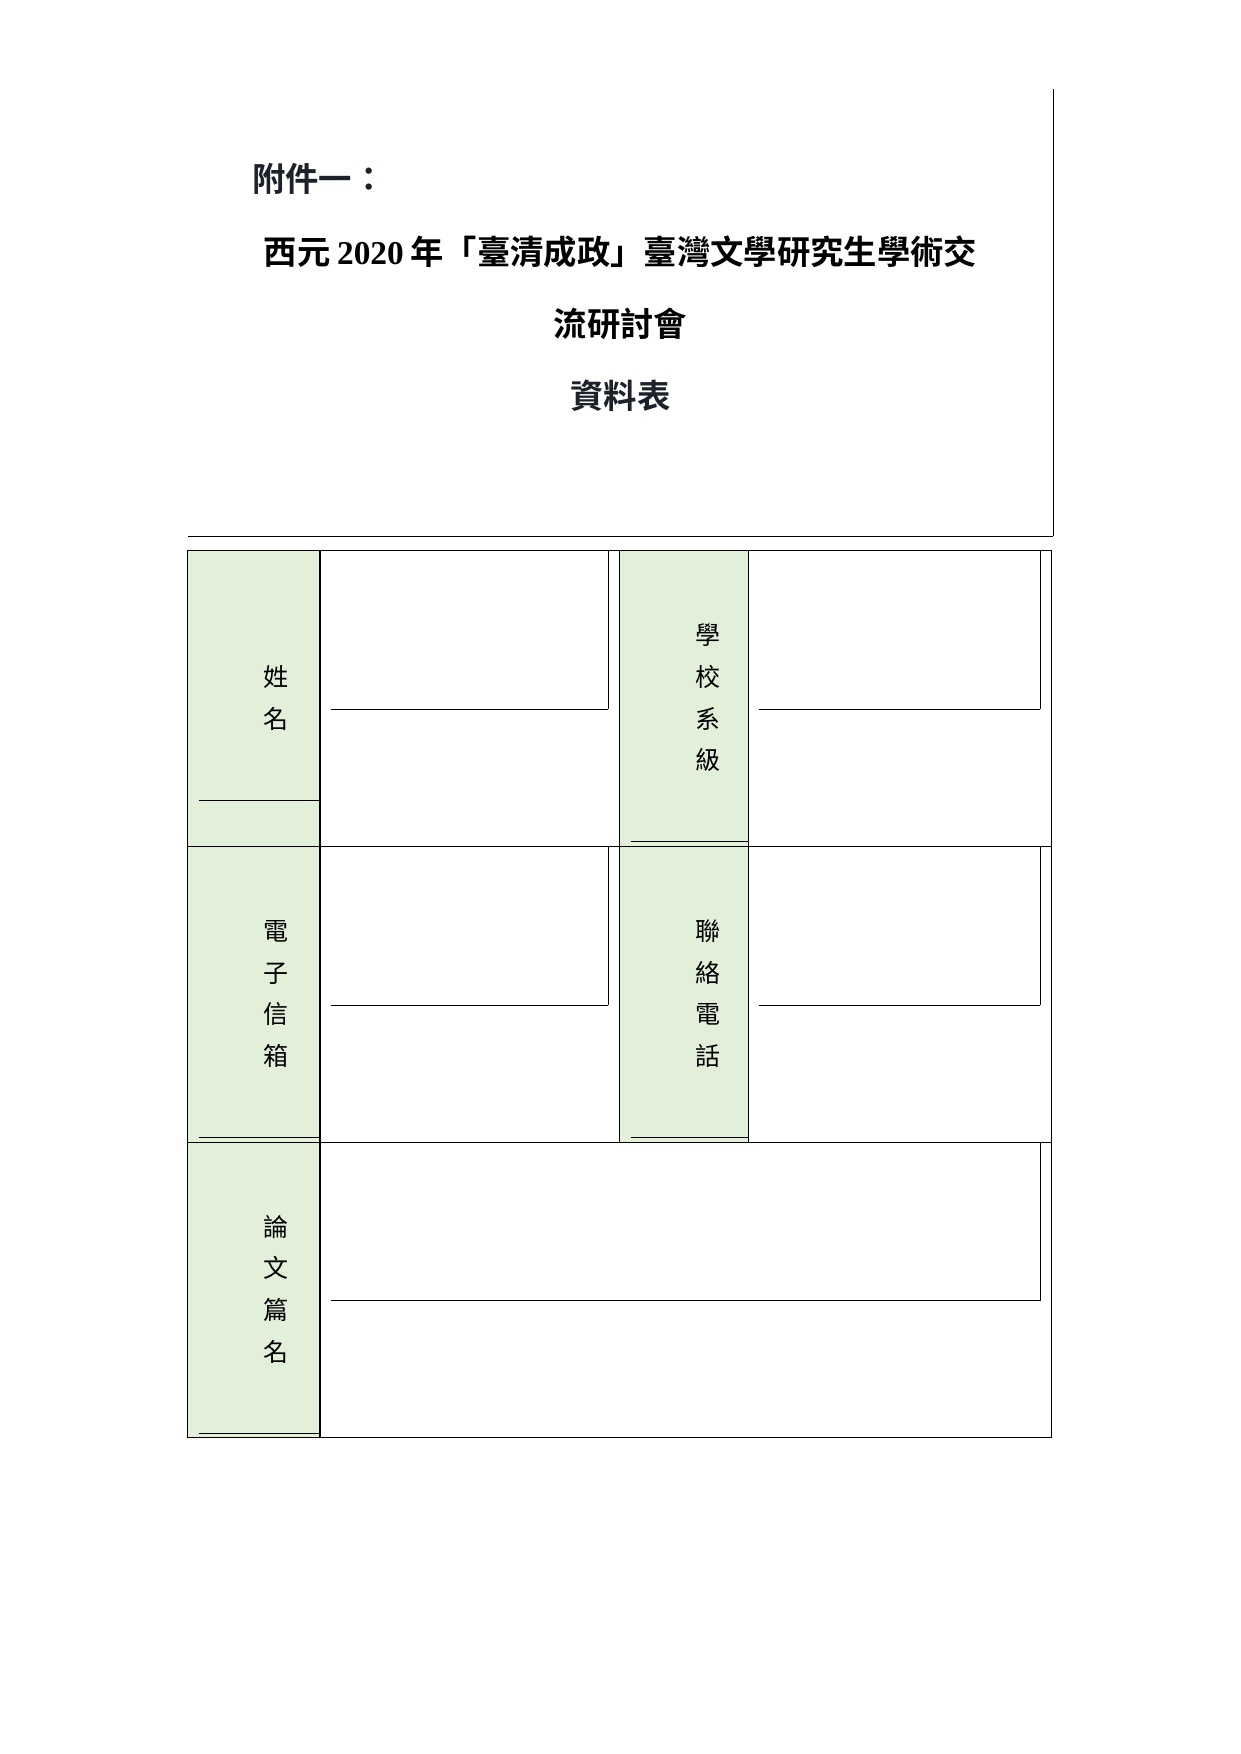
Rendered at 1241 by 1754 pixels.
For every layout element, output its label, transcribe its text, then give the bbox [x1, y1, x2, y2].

table_header [749, 551, 1051, 846]
table_cell 論文篇名 [188, 1143, 319, 1437]
text 資料表 [187, 306, 1053, 418]
table_header [321, 551, 619, 846]
table_cell 聯絡電話 [620, 847, 748, 1142]
table_cell [321, 847, 619, 1142]
table_header 學校系級 [620, 551, 748, 846]
table_header 姓名 [188, 551, 319, 846]
table_cell 電子信箱 [188, 847, 319, 1142]
text 附件一： [187, 89, 1053, 161]
text 西元2020年「臺清成政」臺灣文學研究生學術交流研討會 [187, 161, 1053, 306]
table_cell [749, 847, 1051, 1142]
table_cell [321, 1143, 1051, 1437]
